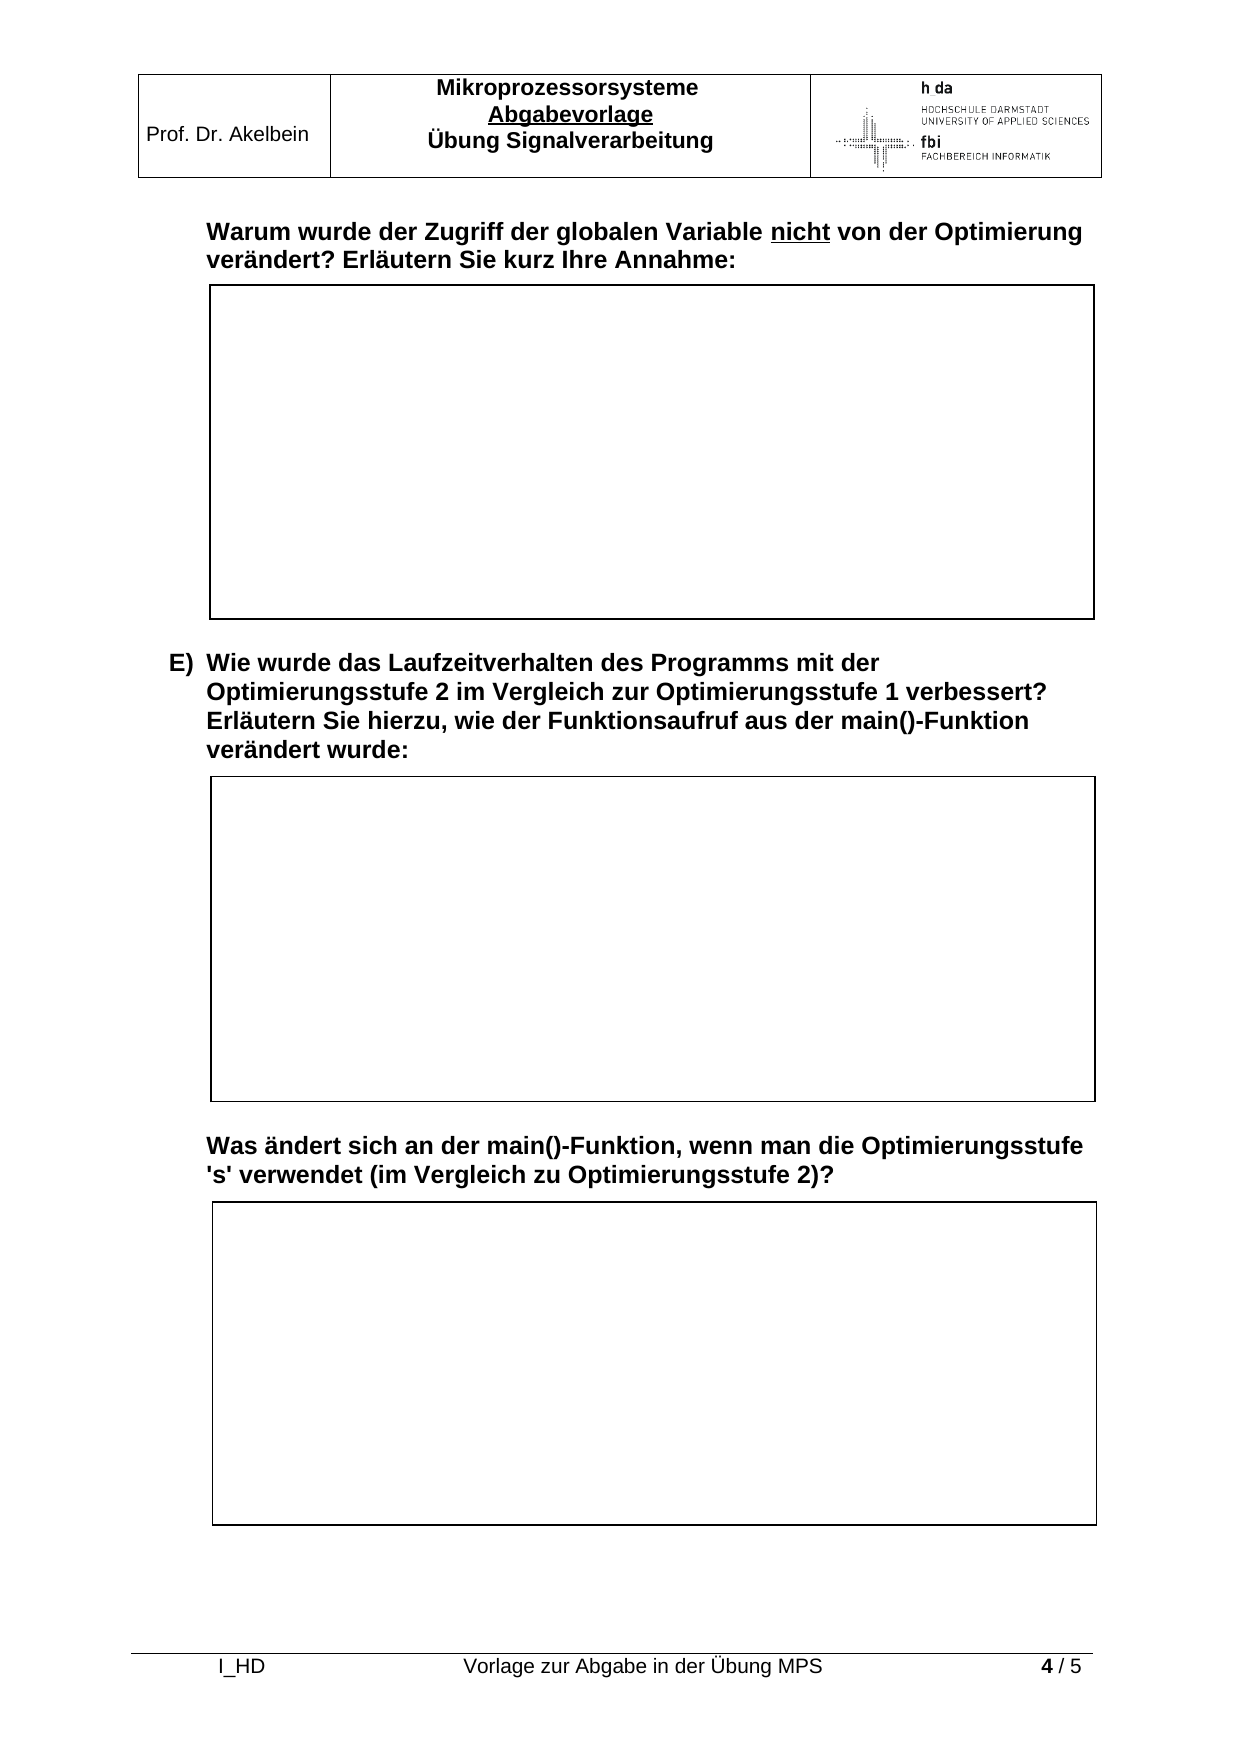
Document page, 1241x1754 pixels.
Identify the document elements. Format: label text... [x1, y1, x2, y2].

list Warum wurde der Zugriff der globalen Variable nicht von der Optimierung verändert? Erläutern Sie kurz Ihre Annahme: [206, 217, 1093, 274]
list [211, 286, 1093, 618]
picture [827, 78, 1091, 175]
list Wie wurde das Laufzeitverhalten des Programms mit der Optimierungsstufe 2 im Vergleich zur Optimierungsstufe 1 verbessert? Erläutern Sie hierzu, wie der Funktionsaufruf aus der main()-Funktion verändert wurde: Was ändert sich an der main()-Funktion, wenn man die Optimierungsstufe 's' verwendet (im Vergleich zu Optimierungsstufe 2)? [169, 648, 1093, 1189]
list [212, 777, 1094, 1101]
